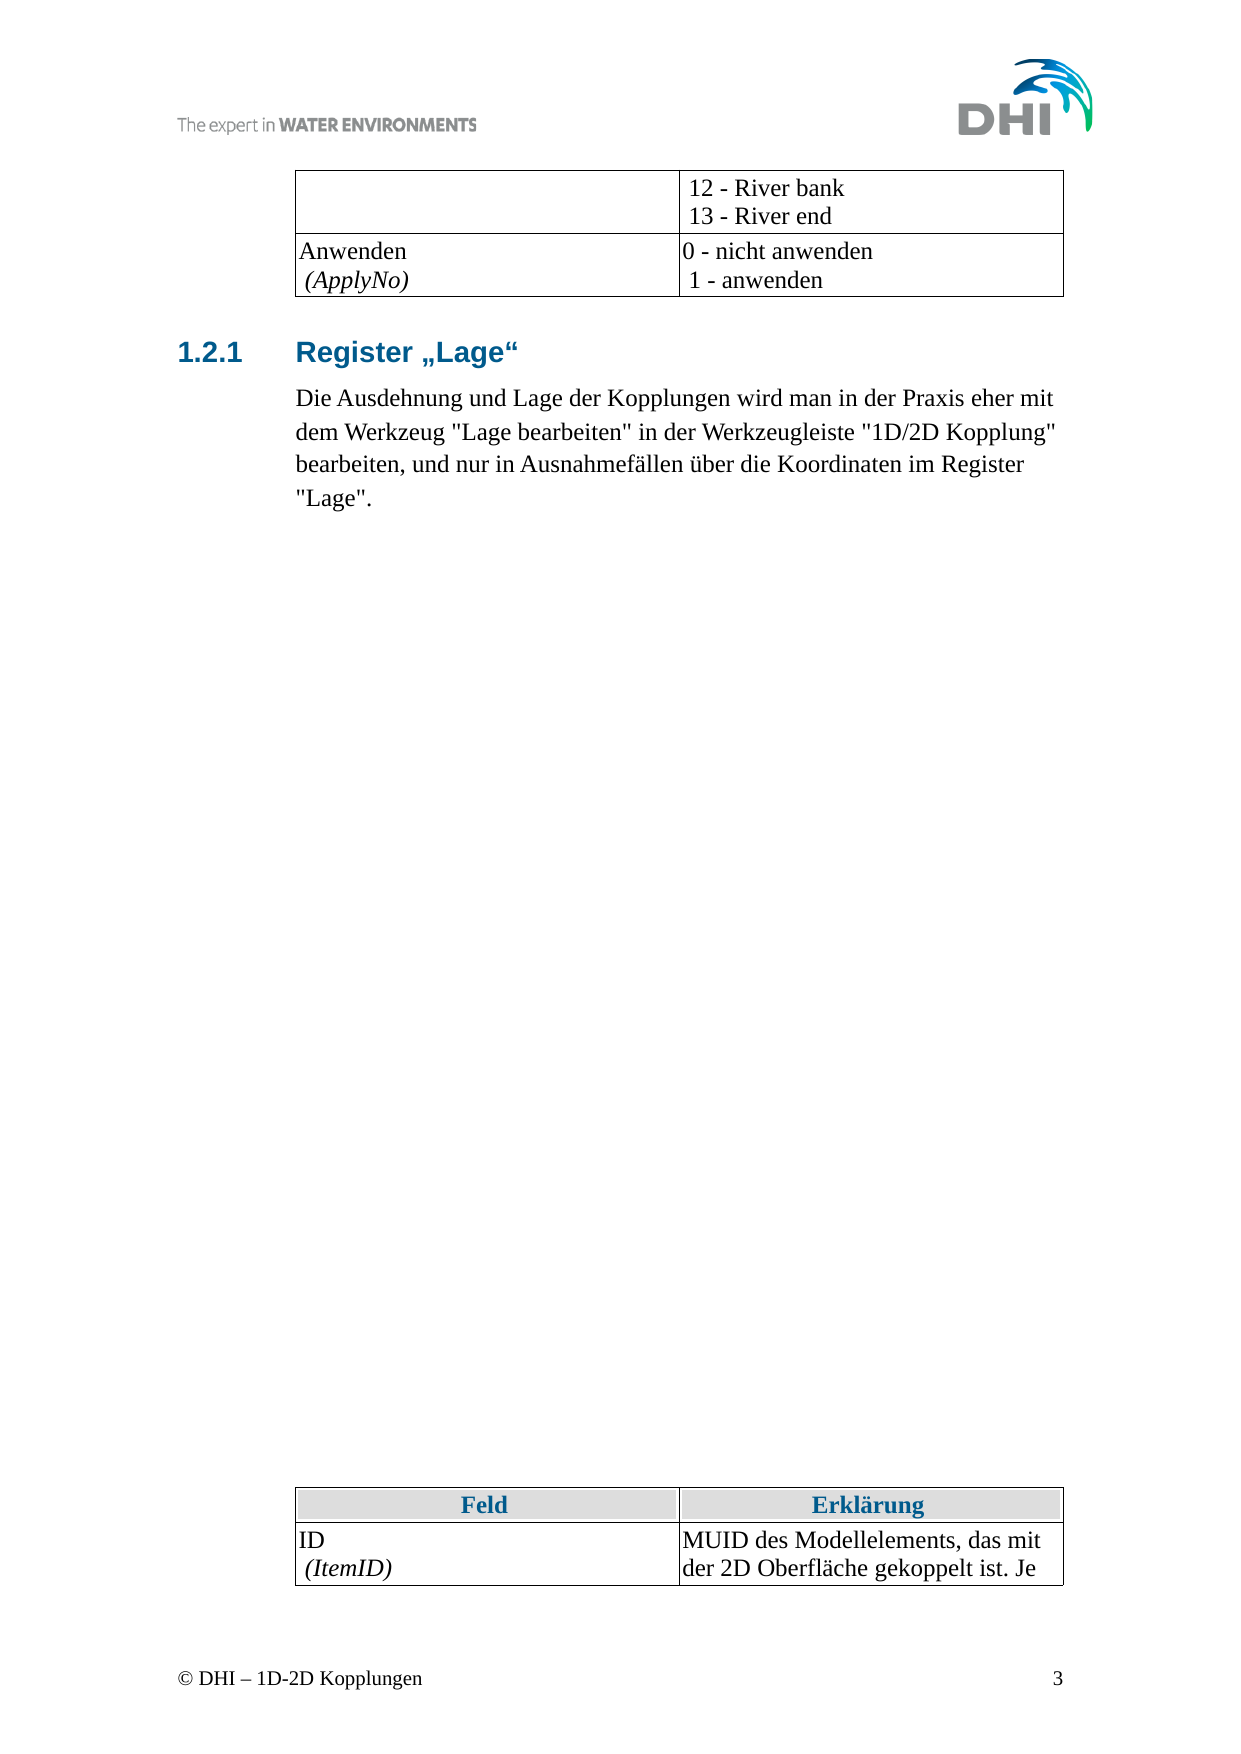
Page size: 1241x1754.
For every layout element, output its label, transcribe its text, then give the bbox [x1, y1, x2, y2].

table_header Feld [296, 1488, 679, 1522]
picture [177, 117, 477, 135]
table_cell 0 - nicht anwenden 1 - anwenden [680, 234, 1063, 296]
table_cell ID (ItemID) [296, 1523, 679, 1585]
table_header Erklärung [680, 1488, 1063, 1522]
table_cell MUID des Modellelements, das mit der 2D Oberfläche gekoppelt ist. Je [680, 1523, 1063, 1585]
subtitle Register „Lage“ [177, 335, 1063, 369]
text Die Ausdehnung und Lage der Kopplungen wird man in der Praxis eher mit dem Werkzeug "Lage bearbeiten" in der Werkzeugleiste "1D/2D Kopplung" bearbeiten, und nur in Ausnahmefällen über die Koordinaten im Register "Lage". [295, 383, 1063, 511]
table_cell 12 - River bank 13 - River end [680, 171, 1063, 233]
picture [958, 59, 1093, 135]
table_cell [296, 171, 679, 233]
table_cell Anwenden (ApplyNo) [296, 234, 679, 296]
